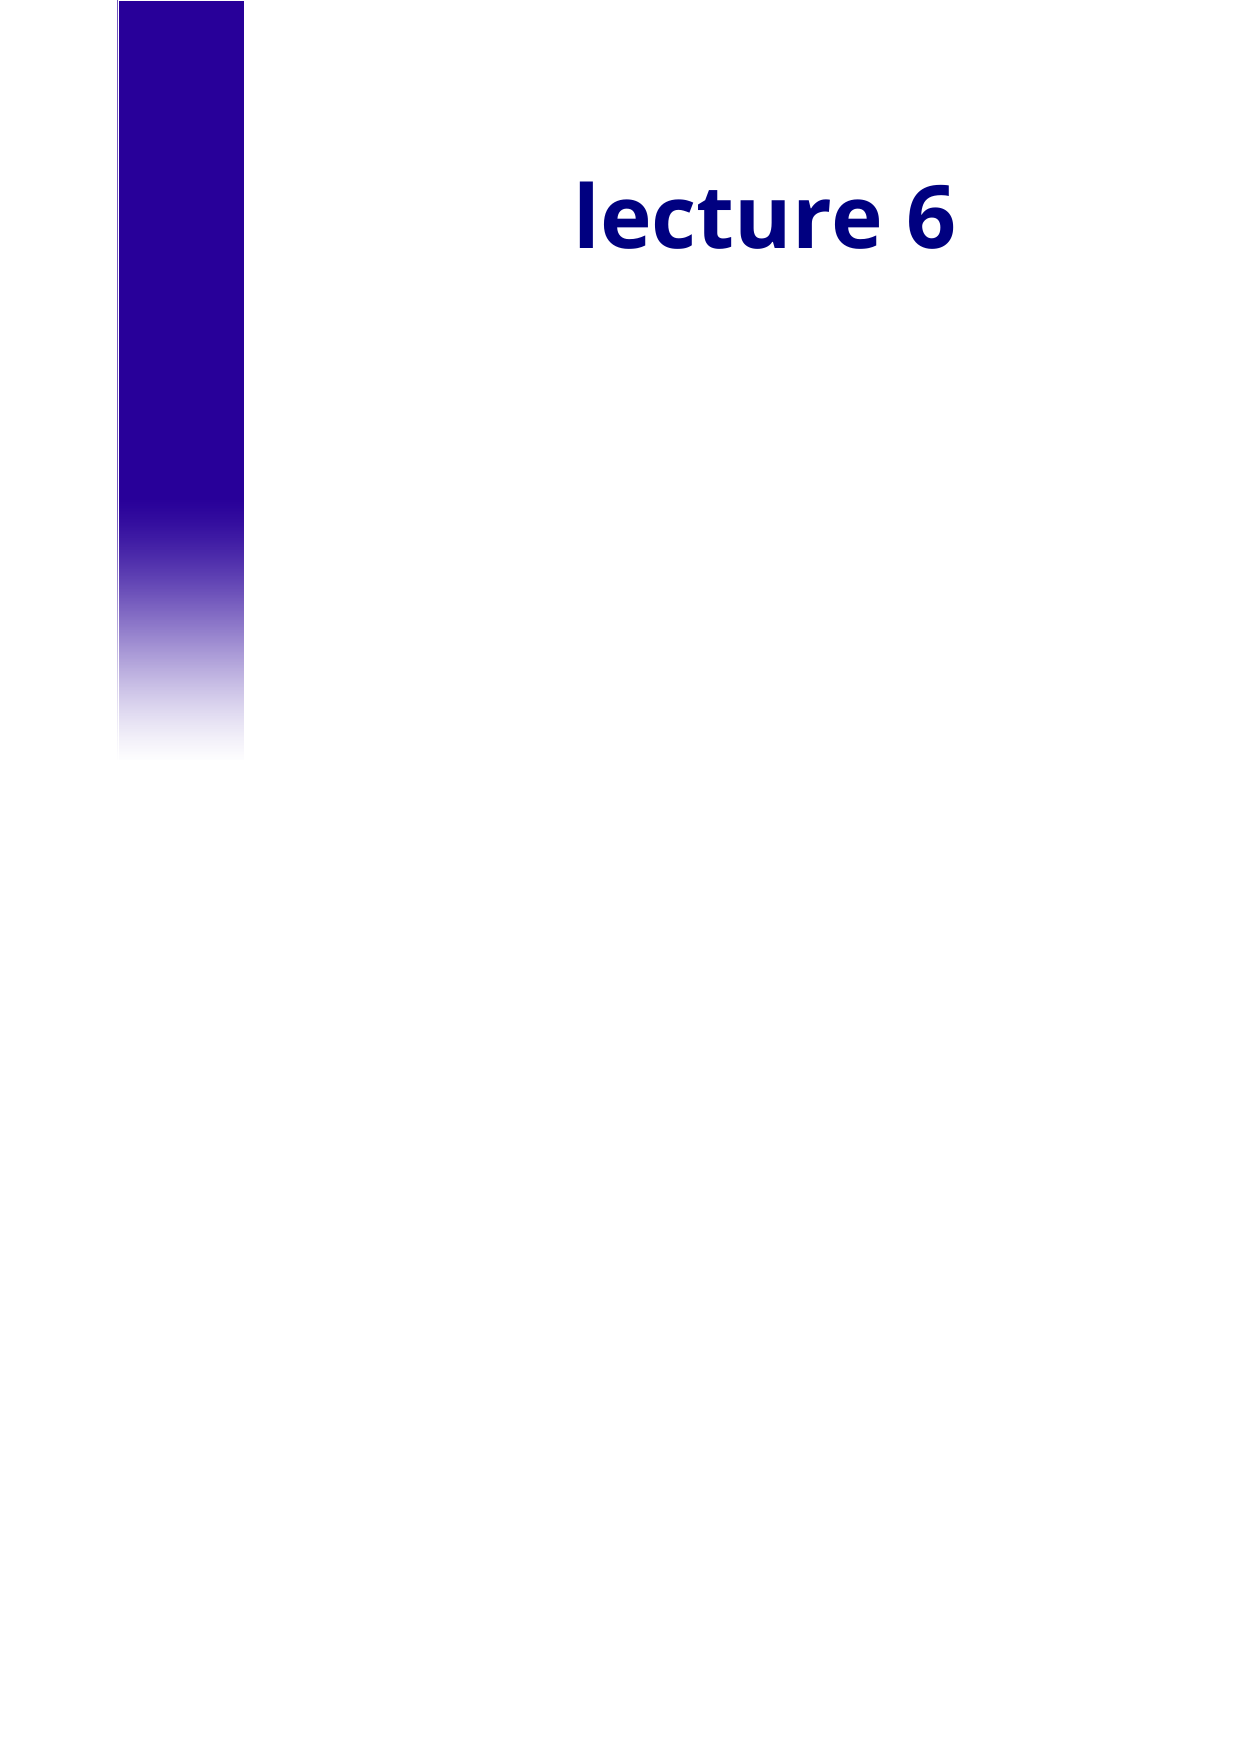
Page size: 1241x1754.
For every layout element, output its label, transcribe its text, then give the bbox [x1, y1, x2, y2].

picture [119, 1, 244, 760]
title lecture 6 [327, 155, 1202, 274]
